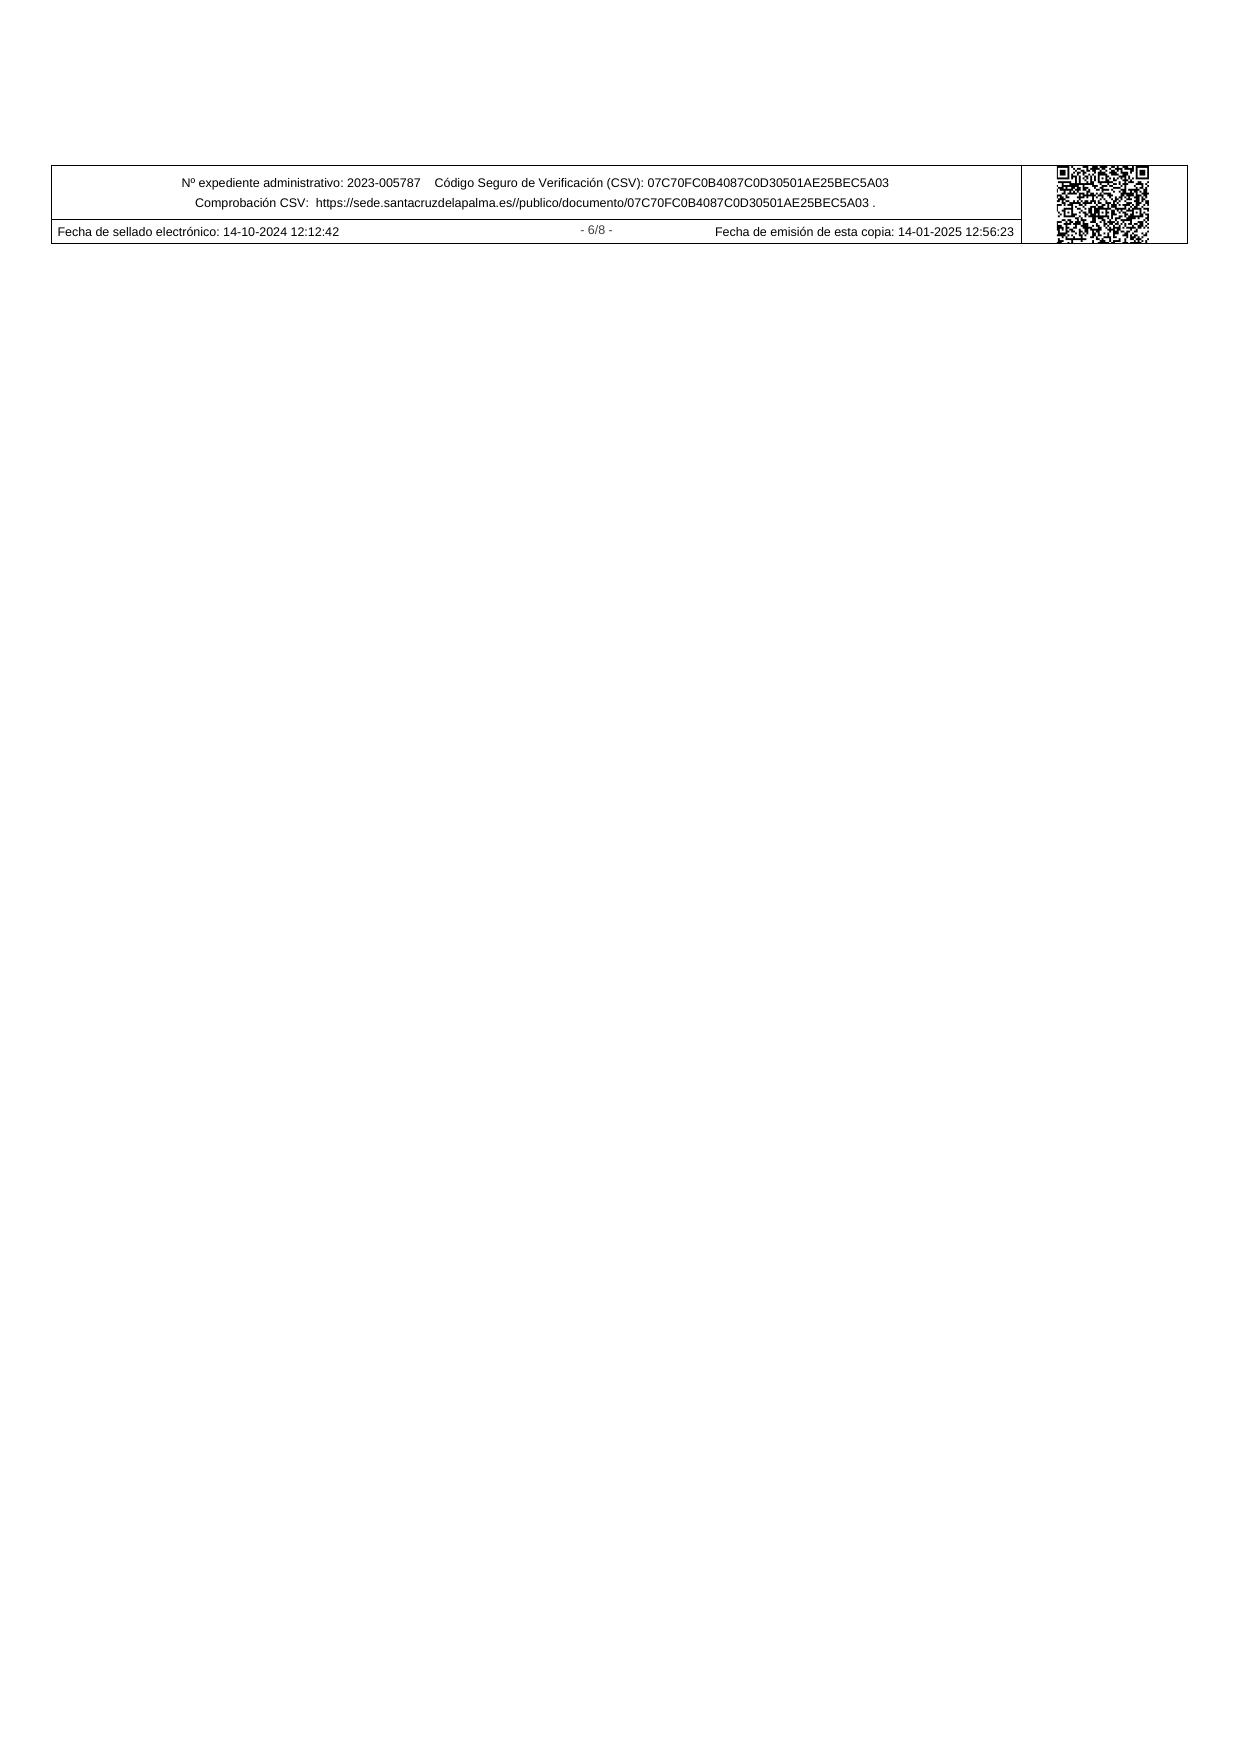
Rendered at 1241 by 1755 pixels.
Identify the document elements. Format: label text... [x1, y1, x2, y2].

table_header [1022, 166, 1056, 242]
table_cell Nº expediente administrativo: 2023-005787 Código Seguro de Verificación (CSV): 07C70FC0B4087C0D30501AE25BEC5A03 Comprobación CSV: https://sede.santacruzdelapalma.es//publico/documento/07C70FC0B4087C0D30501AE25BEC5A03 . [52, 166, 1021, 219]
table_header [1149, 166, 1187, 242]
table_cell Fecha de sellado electrónico: 14-10-2024 12:12:42 - 6/8 - Fecha de emisión de esta copia: 14-01-2025 12:56:23 [52, 220, 1021, 242]
